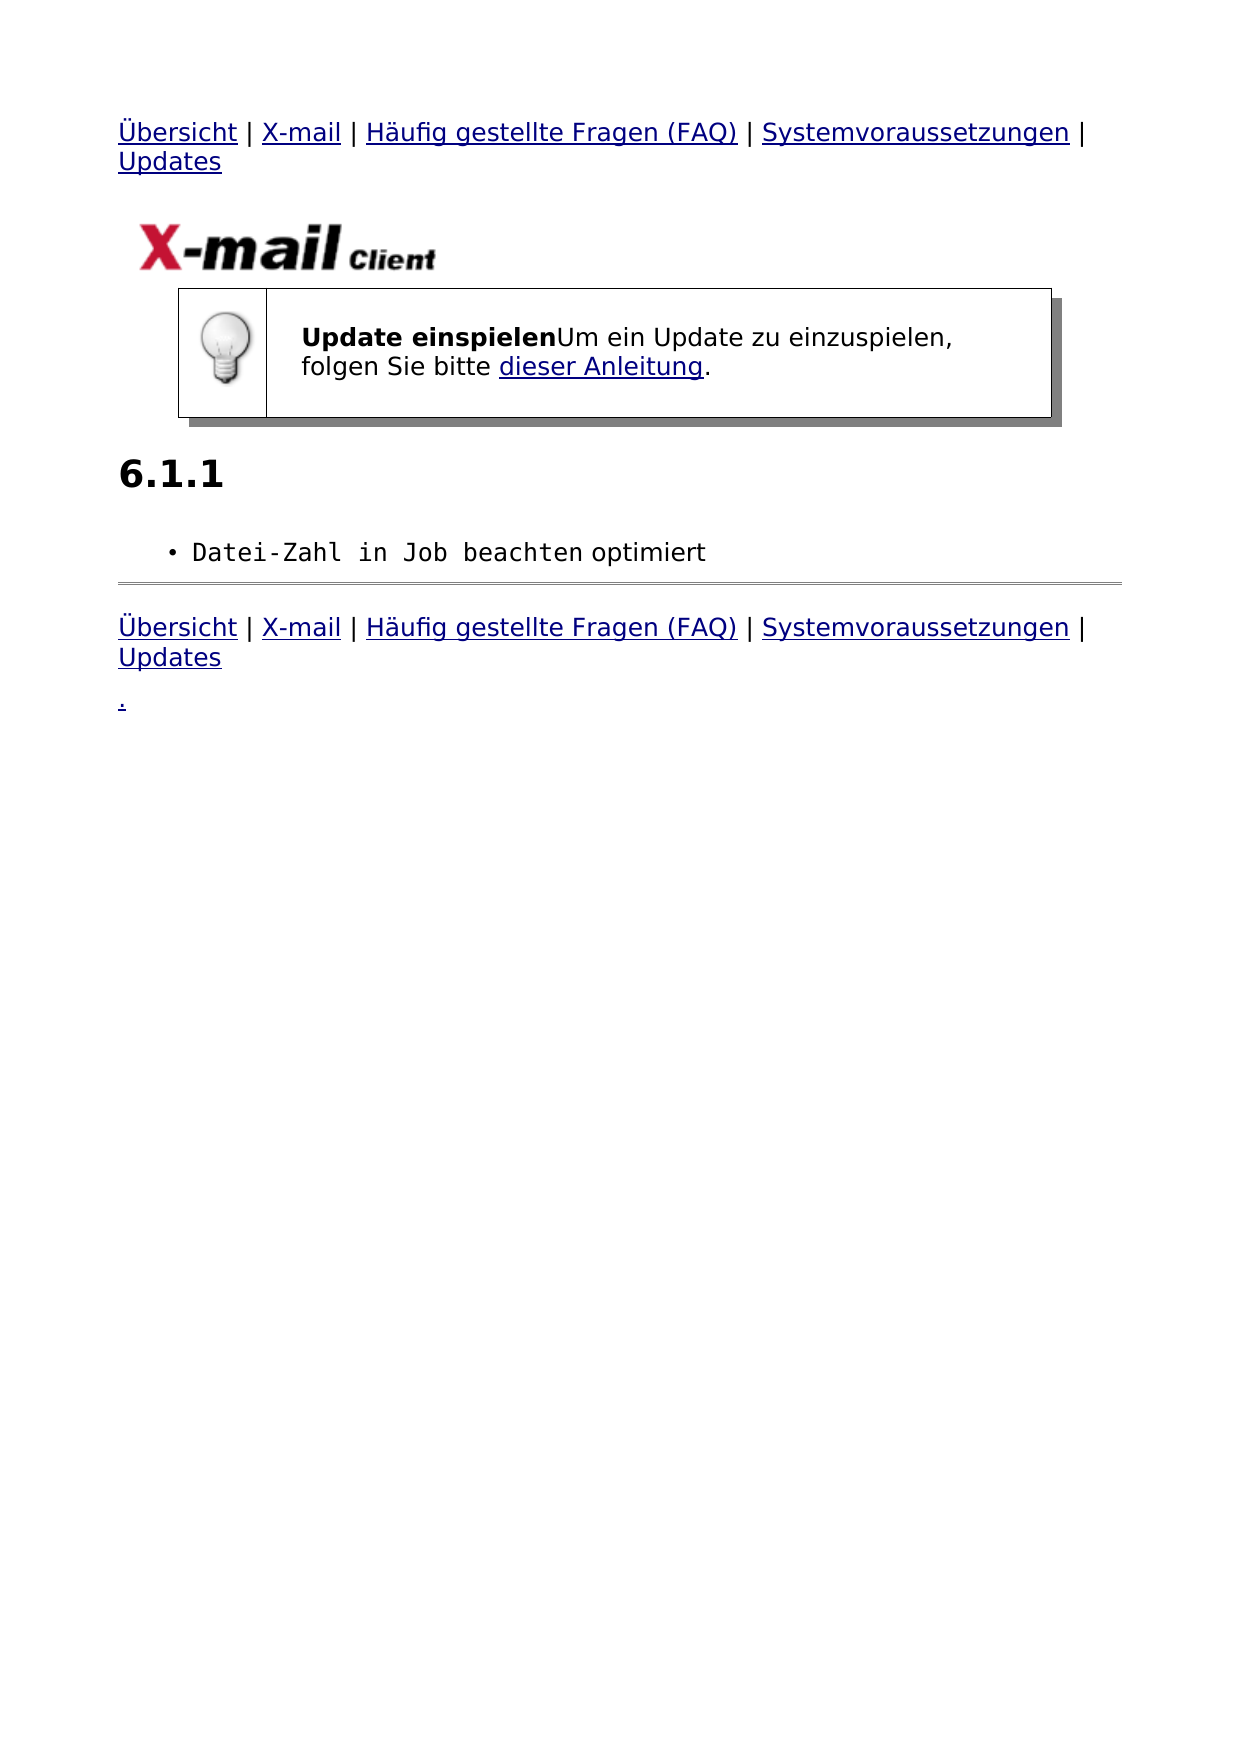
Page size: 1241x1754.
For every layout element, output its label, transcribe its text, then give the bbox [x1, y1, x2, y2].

text Übersicht | X-mail | Häufig gestellte Fragen (FAQ) | Systemvoraussetzungen | Updates [118, 118, 1122, 176]
text . [118, 684, 1122, 713]
table_header [179, 289, 266, 417]
subtitle 6.1.1 [118, 452, 1122, 496]
list Datei-Zahl in Job beachten optimiert [177, 538, 1122, 567]
picture [190, 311, 266, 387]
text Übersicht | X-mail | Häufig gestellte Fragen (FAQ) | Systemvoraussetzungen | Updates [118, 613, 1122, 672]
picture [118, 188, 439, 275]
table_header Update einspielenUm ein Update zu einzuspielen, folgen Sie bitte dieser Anleitung. [267, 289, 1051, 417]
